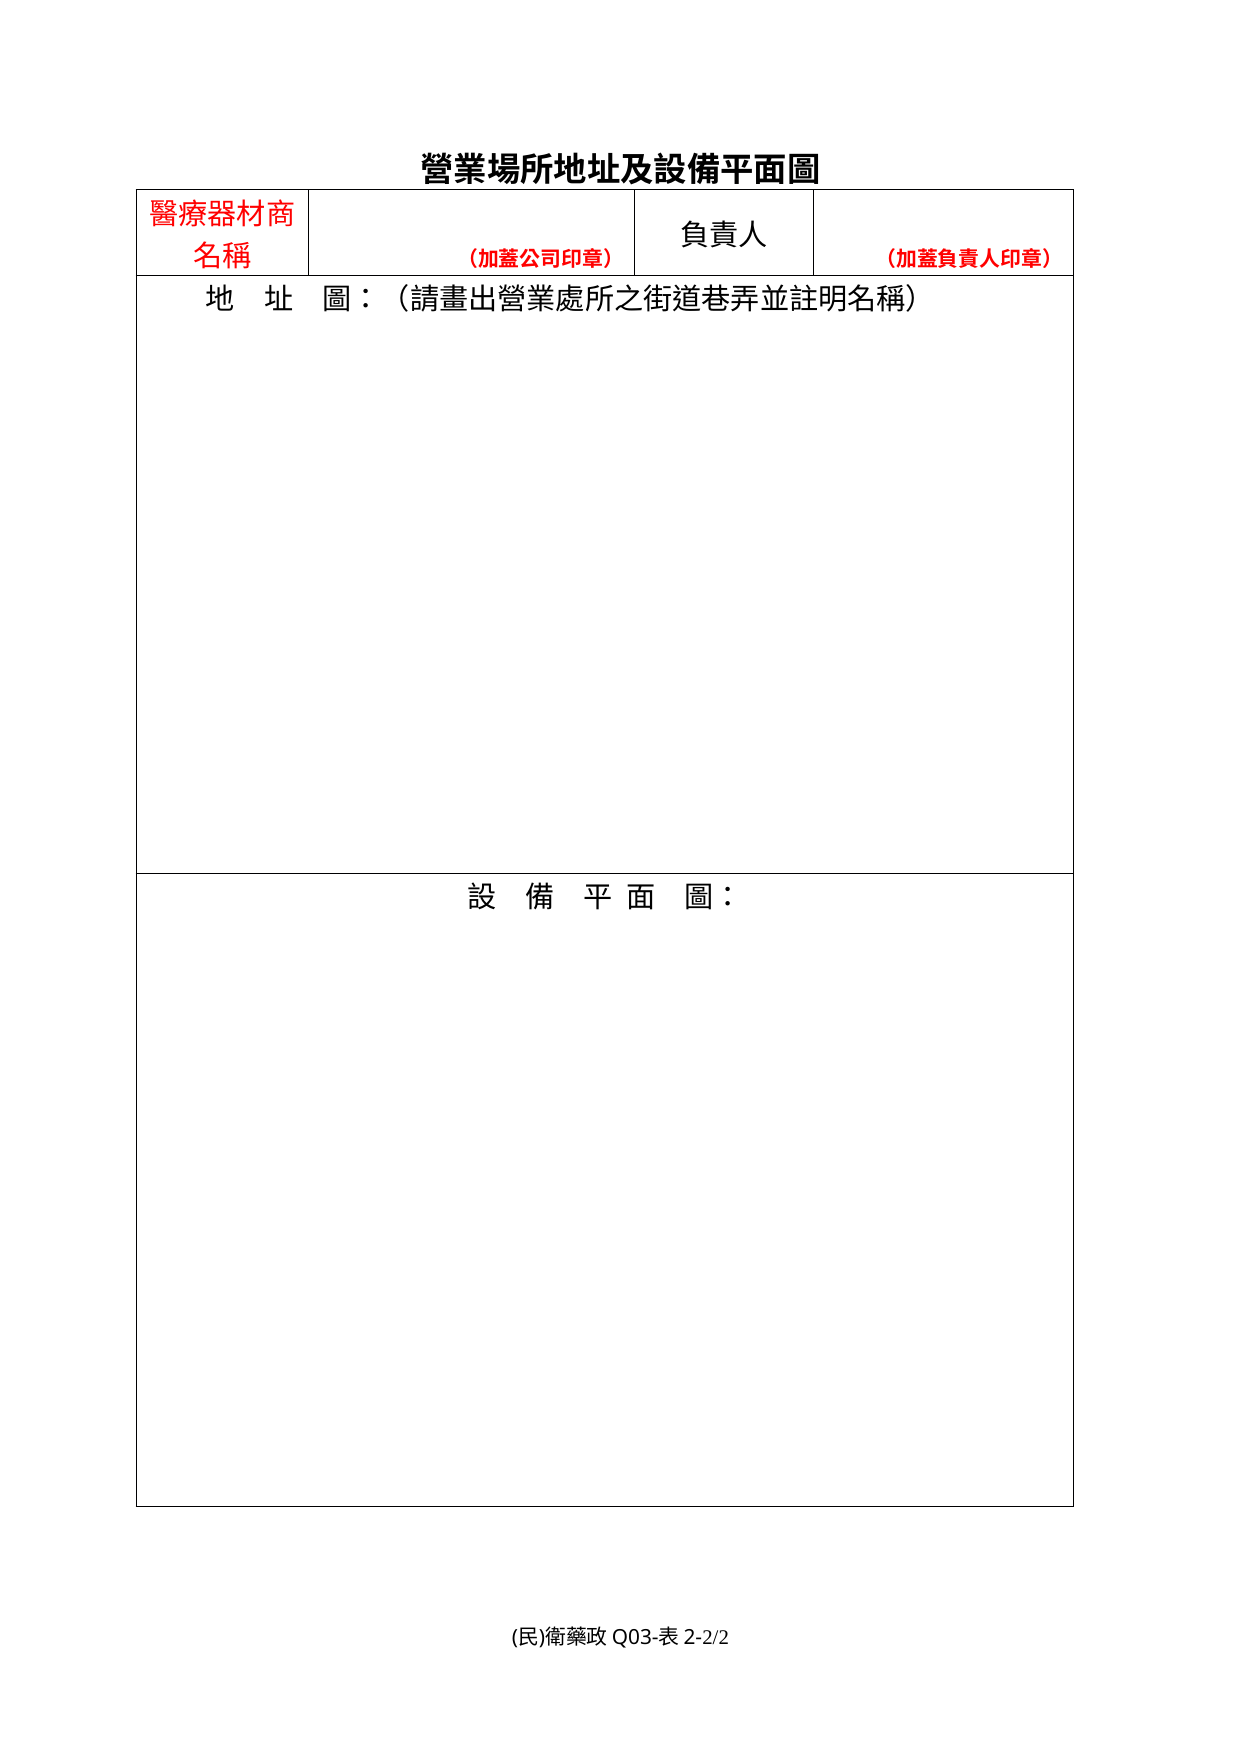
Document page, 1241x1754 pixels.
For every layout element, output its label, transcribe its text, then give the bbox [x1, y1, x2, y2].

table_header 負責人 [635, 190, 813, 275]
table_header （加蓋公司印章） [309, 190, 634, 275]
text 營業場所地址及設備平面圖 [148, 148, 1092, 189]
table_header 醫療器材商 名稱 [137, 190, 308, 275]
table_header （加蓋負責人印章） [814, 190, 1073, 275]
table_cell 設 備 平 面 圖： [137, 874, 1073, 1506]
table_cell 地 址 圖：（請畫出營業處所之街道巷弄並註明名稱） [137, 276, 1073, 873]
